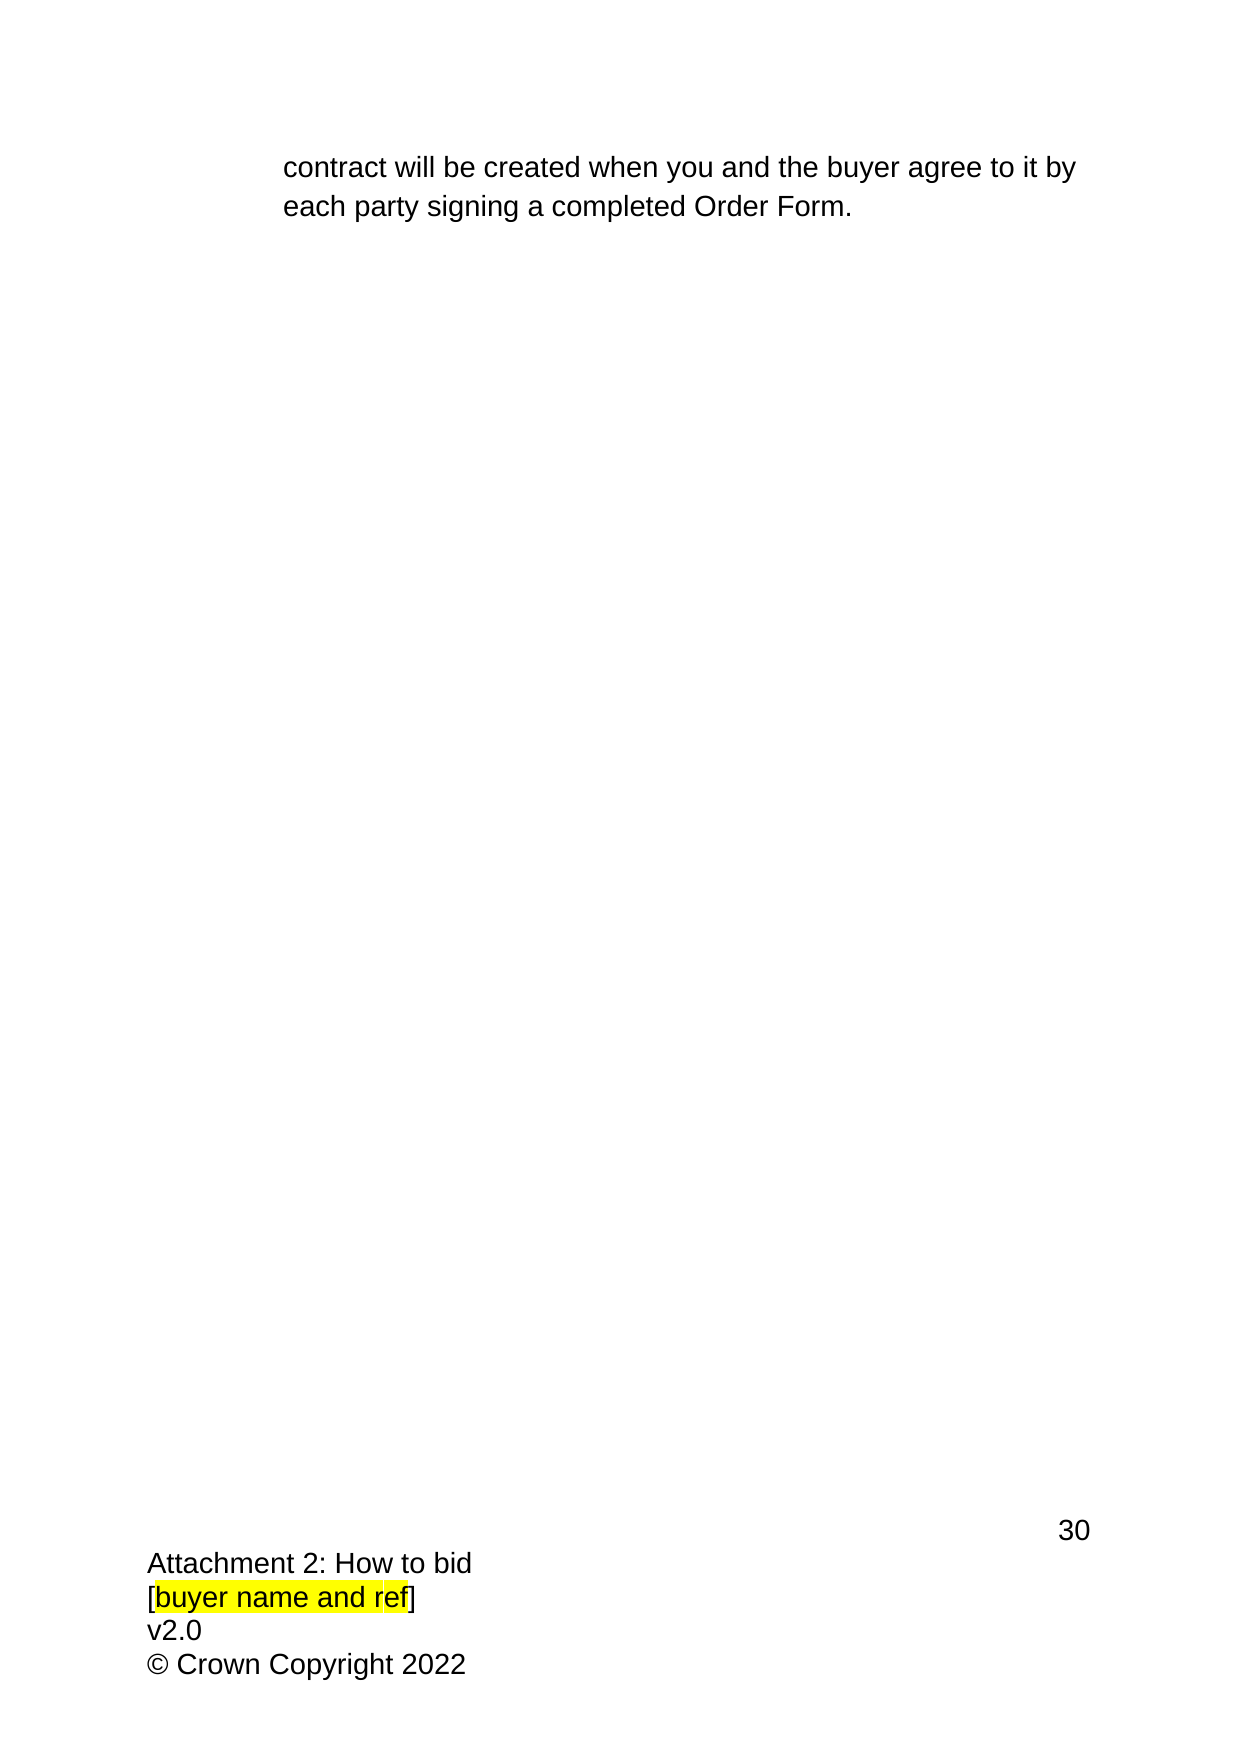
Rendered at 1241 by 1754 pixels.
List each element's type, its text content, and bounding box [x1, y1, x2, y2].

list contract will be created when you and the buyer agree to it by each party signing a completed Order Form. [224, 150, 1090, 222]
